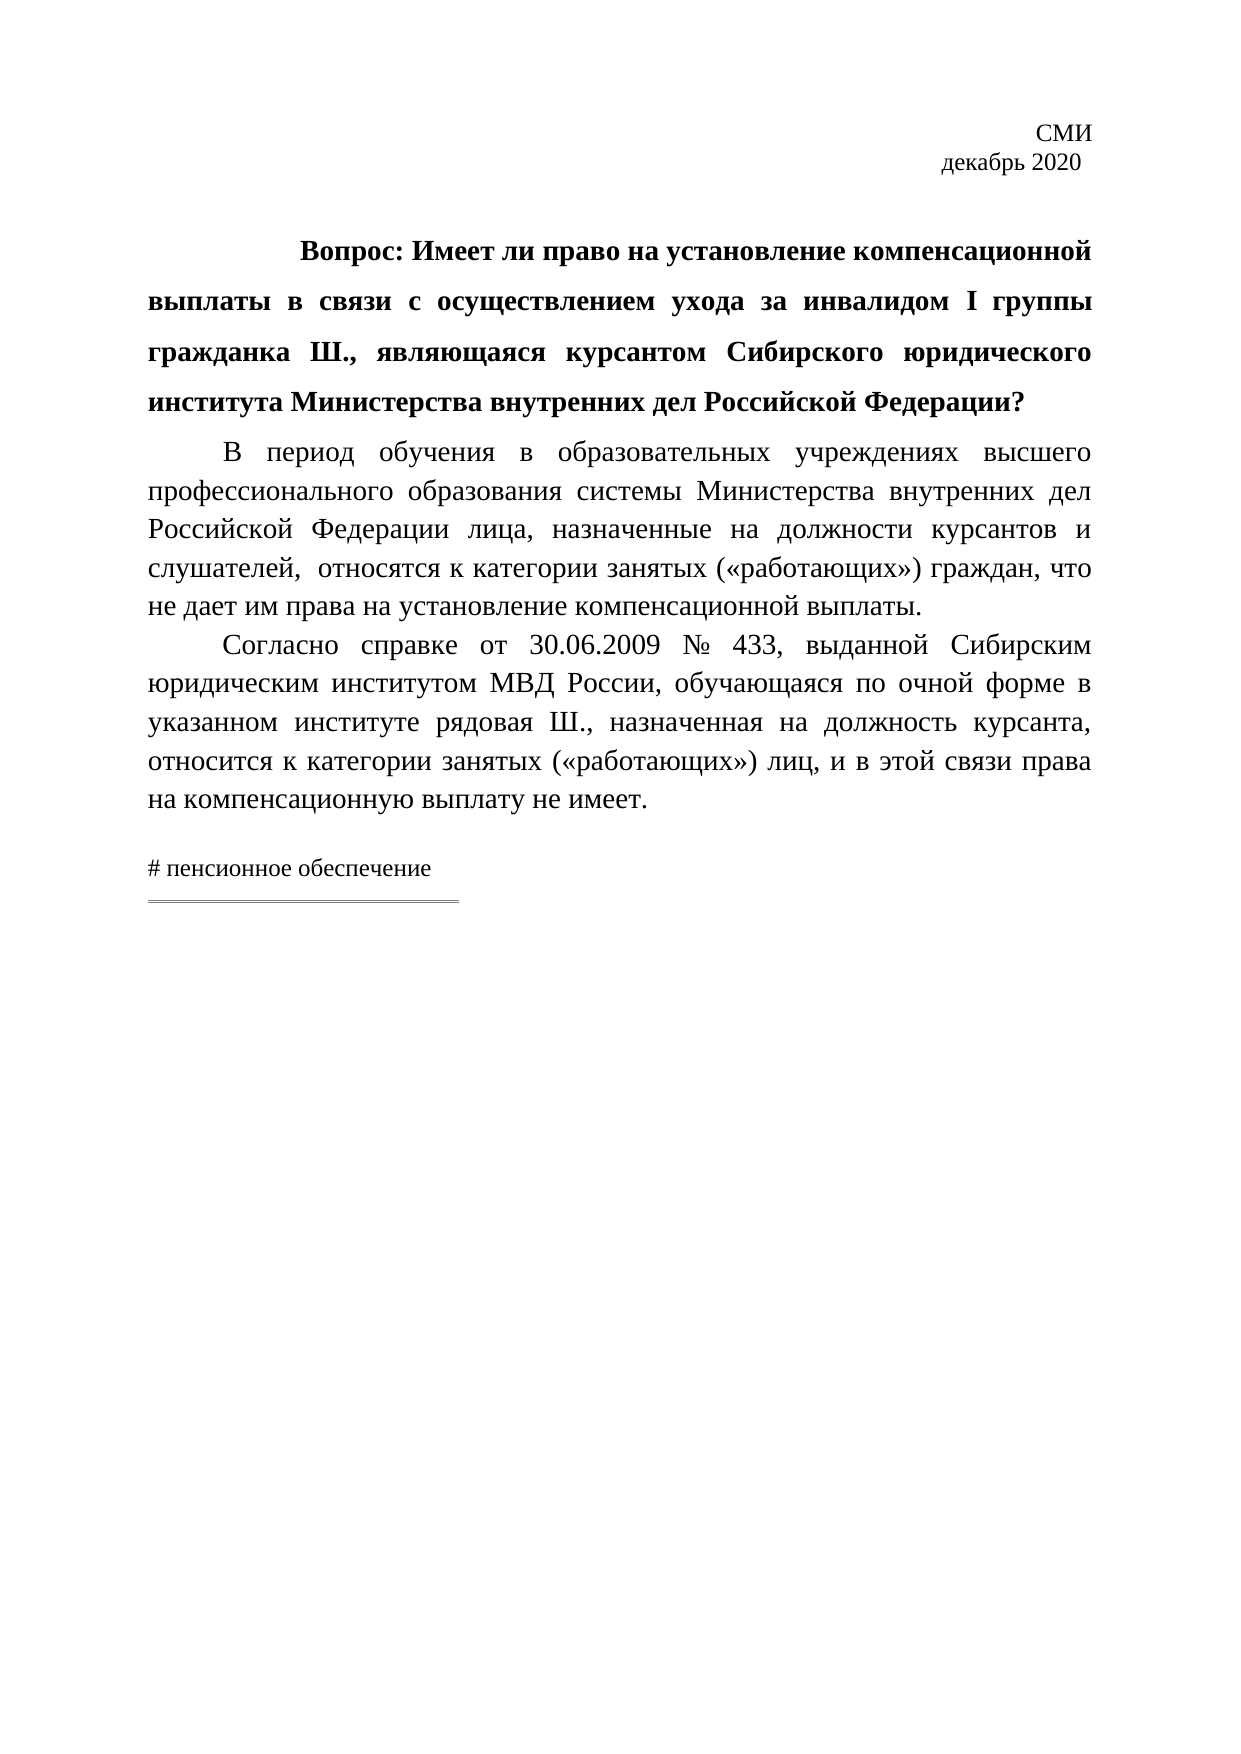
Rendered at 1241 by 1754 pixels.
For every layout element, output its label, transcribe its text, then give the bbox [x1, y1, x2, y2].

text # пенсионное обеспечение [148, 853, 1092, 882]
text СМИ [148, 118, 1092, 147]
text декабрь 2020 [148, 147, 1092, 176]
text Согласно справке от 30.06.2009 № 433, выданной Сибирским юридическим институтом МВД России, обучающаяся по очной форме в указанном институте рядовая Ш., назначенная на должность курсанта, относится к категории занятых («работающих») лиц, и в этой связи права на компенсационную выплату не имеет. [148, 627, 1092, 815]
text В период обучения в образовательных учреждениях высшего профессионального образования системы Министерства внутренних дел Российской Федерации лица, назначенные на должности курсантов и слушателей, относятся к категории занятых («работающих») граждан, что не дает им права на установление компенсационной выплаты. [148, 434, 1092, 622]
text Вопрос: Имеет ли право на установление компенсационной выплаты в связи с осуществлением ухода за инвалидом I группы гражданка Ш., являющаяся курсантом Сибирского юридического института Министерства внутренних дел Российской Федерации? [148, 233, 1092, 418]
